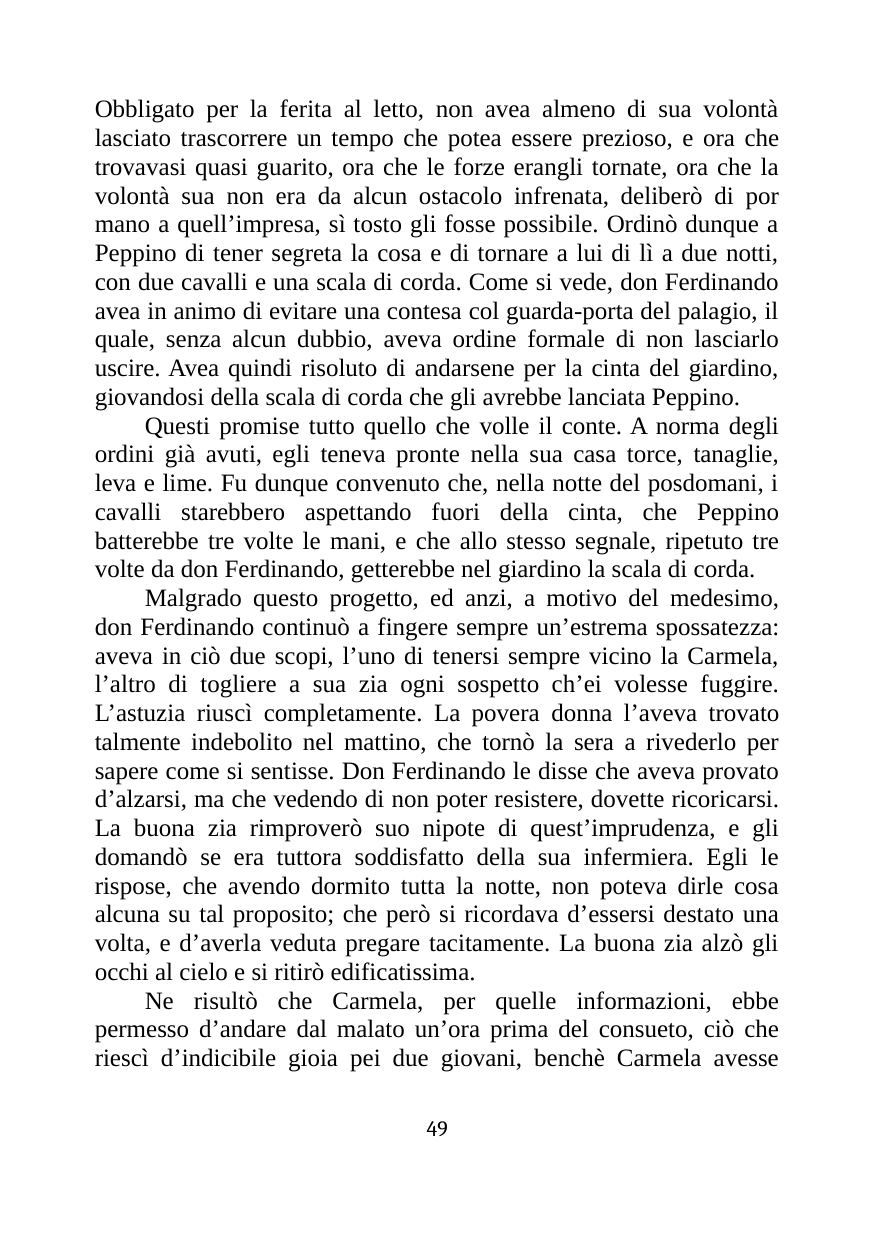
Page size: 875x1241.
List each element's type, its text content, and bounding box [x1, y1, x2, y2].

text Obbligato per la ferita al letto, non avea almeno di sua volontà lasciato trascorrere un tempo che potea essere prezioso, e ora che trovavasi quasi guarito, ora che le forze erangli tornate, ora che la volontà sua non era da alcun ostacolo infrenata, deliberò di por mano a quell’impresa, sì tosto gli fosse possibile. Ordinò dunque a Peppino di tener segreta la cosa e di tornare a lui di lì a due notti, con due cavalli e una scala di corda. Come si vede, don Ferdinando avea in animo di evitare una contesa col guarda-porta del palagio, il quale, senza alcun dubbio, aveva ordine formale di non lasciarlo uscire. Avea quindi risoluto di andarsene per la cinta del giardino, giovandosi della scala di corda che gli avrebbe lanciata Peppino. [94, 94, 779, 411]
text Malgrado questo progetto, ed anzi, a motivo del medesimo, don Ferdinando continuò a fingere sempre un’estrema spossatezza: aveva in ciò due scopi, l’uno di tenersi sempre vicino la Carmela, l’altro di togliere a sua zia ogni sospetto ch’ei volesse fuggire. L’astuzia riuscì completamente. La povera donna l’aveva trovato talmente indebolito nel mattino, che tornò la sera a rivederlo per sapere come si sentisse. Don Ferdinando le disse che aveva provato d’alzarsi, ma che vedendo di non poter resistere, dovette ricoricarsi. La buona zia rimproverò suo nipote di quest’imprudenza, e gli domandò se era tuttora soddisfatto della sua infermiera. Egli le rispose, che avendo dormito tutta la notte, non poteva dirle cosa alcuna su tal proposito; che però si ricordava d’essersi destato una volta, e d’averla veduta pregare tacitamente. La buona zia alzò gli occhi al cielo e si ritirò edificatissima. [94, 583, 779, 986]
text Questi promise tutto quello che volle il conte. A norma degli ordini già avuti, egli teneva pronte nella sua casa torce, tanaglie, leva e lime. Fu dunque convenuto che, nella notte del posdomani, i cavalli starebbero aspettando fuori della cinta, che Peppino batterebbe tre volte le mani, e che allo stesso segnale, ripetuto tre volte da don Ferdinando, getterebbe nel giardino la scala di corda. [94, 411, 779, 583]
text Ne risultò che Carmela, per quelle informazioni, ebbe permesso d’andare dal malato un’ora prima del consueto, ciò che riescì d’indicibile gioia pei due giovani, benchè Carmela avesse [94, 986, 779, 1072]
